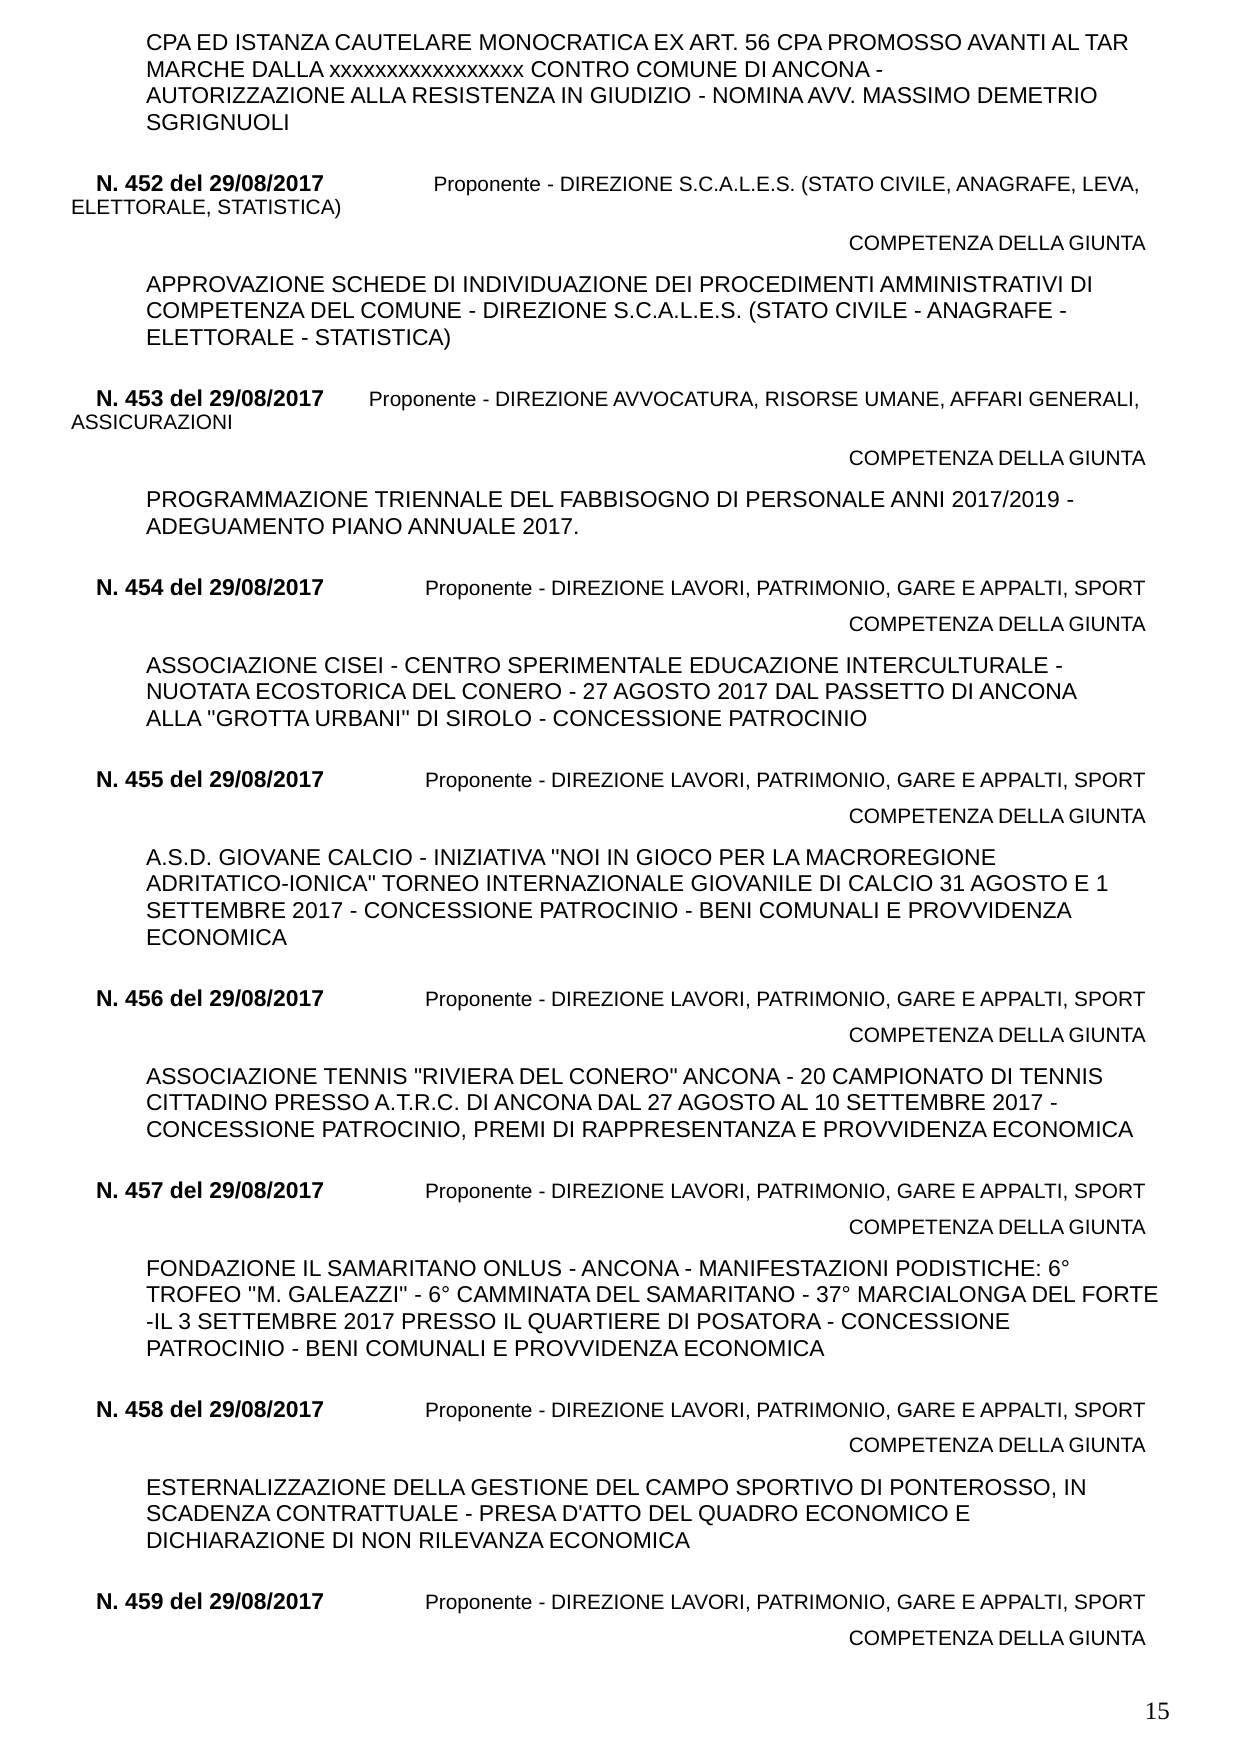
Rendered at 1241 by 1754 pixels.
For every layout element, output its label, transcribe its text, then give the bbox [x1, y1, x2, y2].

text ALLA ''GROTTA URBANI'' DI SIROLO ‑ CONCESSIONE PATROCINIO [71, 705, 1169, 732]
text COMPETENZA DELLA GIUNTA [71, 614, 1169, 635]
text SCADENZA CONTRATTUALE ‑ PRESA D'ATTO DEL QUADRO ECONOMICO E [71, 1500, 1169, 1527]
text ESTERNALIZZAZIONE DELLA GESTIONE DEL CAMPO SPORTIVO DI PONTEROSSO, IN [71, 1474, 1169, 1500]
text COMPETENZA DELLA GIUNTA [71, 807, 1169, 827]
text COMPETENZA DELLA GIUNTA [71, 1025, 1169, 1046]
text CONCESSIONE PATROCINIO, PREMI DI RAPPRESENTANZA E PROVVIDENZA ECONOMICA [71, 1116, 1169, 1142]
text CPA ED ISTANZA CAUTELARE MONOCRATICA EX ART. 56 CPA PROMOSSO AVANTI AL TAR [71, 29, 1169, 56]
text COMPETENZA DEL COMUNE ‑ DIREZIONE S.C.A.L.E.S. (STATO CIVILE ‑ ANAGRAFE ‑ [71, 298, 1169, 324]
text N. 456 del 29/08/2017 Proponente ‑ DIREZIONE LAVORI, PATRIMONIO, GARE E APPALTI, SPORT [71, 988, 1169, 1011]
text ADRITATICO‑IONICA" TORNEO INTERNAZIONALE GIOVANILE DI CALCIO 31 AGOSTO E 1 [71, 871, 1169, 897]
text FONDAZIONE IL SAMARITANO ONLUS ‑ ANCONA ‑ MANIFESTAZIONI PODISTICHE: 6° [71, 1255, 1169, 1282]
text PATROCINIO ‑ BENI COMUNALI E PROVVIDENZA ECONOMICA [71, 1335, 1169, 1361]
text N. 459 del 29/08/2017 Proponente ‑ DIREZIONE LAVORI, PATRIMONIO, GARE E APPALTI, SPORT [71, 1591, 1169, 1614]
text NUOTATA ECOSTORICA DEL CONERO ‑ 27 AGOSTO 2017 DAL PASSETTO DI ANCONA [71, 678, 1169, 705]
text APPROVAZIONE SCHEDE DI INDIVIDUAZIONE DEI PROCEDIMENTI AMMINISTRATIVI DI [71, 271, 1169, 298]
text AUTORIZZAZIONE ALLA RESISTENZA IN GIUDIZIO ‑ NOMINA AVV. MASSIMO DEMETRIO [71, 83, 1169, 109]
text N. 455 del 29/08/2017 Proponente ‑ DIREZIONE LAVORI, PATRIMONIO, GARE E APPALTI, SPORT [71, 769, 1169, 792]
text SETTEMBRE 2017 ‑ CONCESSIONE PATROCINIO ‑ BENI COMUNALI E PROVVIDENZA [71, 897, 1169, 924]
text ASSOCIAZIONE CISEI ‑ CENTRO SPERIMENTALE EDUCAZIONE INTERCULTURALE ‑ [71, 652, 1169, 678]
text COMPETENZA DELLA GIUNTA [71, 1628, 1169, 1649]
text N. 457 del 29/08/2017 Proponente ‑ DIREZIONE LAVORI, PATRIMONIO, GARE E APPALTI, SPORT [71, 1180, 1169, 1203]
text N. 454 del 29/08/2017 Proponente ‑ DIREZIONE LAVORI, PATRIMONIO, GARE E APPALTI, SPORT [71, 577, 1169, 600]
text N. 453 del 29/08/2017 Proponente ‑ DIREZIONE AVVOCATURA, RISORSE UMANE, AFFARI GENERALI, ASSICURAZIONI [71, 388, 1169, 434]
text SGRIGNUOLI [71, 109, 1169, 136]
text COMPETENZA DELLA GIUNTA [71, 1436, 1169, 1457]
text TROFEO ''M. GALEAZZI'' ‑ 6° CAMMINATA DEL SAMARITANO ‑ 37° MARCIALONGA DEL FORTE [71, 1282, 1169, 1308]
text ‑IL 3 SETTEMBRE 2017 PRESSO IL QUARTIERE DI POSATORA ‑ CONCESSIONE [71, 1308, 1169, 1335]
text ADEGUAMENTO PIANO ANNUALE 2017. [71, 513, 1169, 539]
text MARCHE DALLA xxxxxxxxxxxxxxxxx CONTRO COMUNE DI ANCONA ‑ [71, 56, 1169, 83]
text PROGRAMMAZIONE TRIENNALE DEL FABBISOGNO DI PERSONALE ANNI 2017/2019 ‑ [71, 486, 1169, 513]
text CITTADINO PRESSO A.T.R.C. DI ANCONA DAL 27 AGOSTO AL 10 SETTEMBRE 2017 ‑ [71, 1089, 1169, 1116]
text COMPETENZA DELLA GIUNTA [71, 449, 1169, 469]
text COMPETENZA DELLA GIUNTA [71, 1217, 1169, 1238]
text N. 452 del 29/08/2017 Proponente ‑ DIREZIONE S.C.A.L.E.S. (STATO CIVILE, ANAGRAFE, LEVA, ELETTORALE, STATISTICA) [71, 173, 1169, 219]
text DICHIARAZIONE DI NON RILEVANZA ECONOMICA [71, 1527, 1169, 1553]
text N. 458 del 29/08/2017 Proponente ‑ DIREZIONE LAVORI, PATRIMONIO, GARE E APPALTI, SPORT [71, 1399, 1169, 1422]
text A.S.D. GIOVANE CALCIO ‑ INIZIATIVA ''NOI IN GIOCO PER LA MACROREGIONE [71, 844, 1169, 871]
text ECONOMICA [71, 924, 1169, 950]
text ELETTORALE ‑ STATISTICA) [71, 324, 1169, 351]
text ASSOCIAZIONE TENNIS "RIVIERA DEL CONERO" ANCONA ‑ 20 CAMPIONATO DI TENNIS [71, 1063, 1169, 1089]
text COMPETENZA DELLA GIUNTA [71, 234, 1169, 254]
